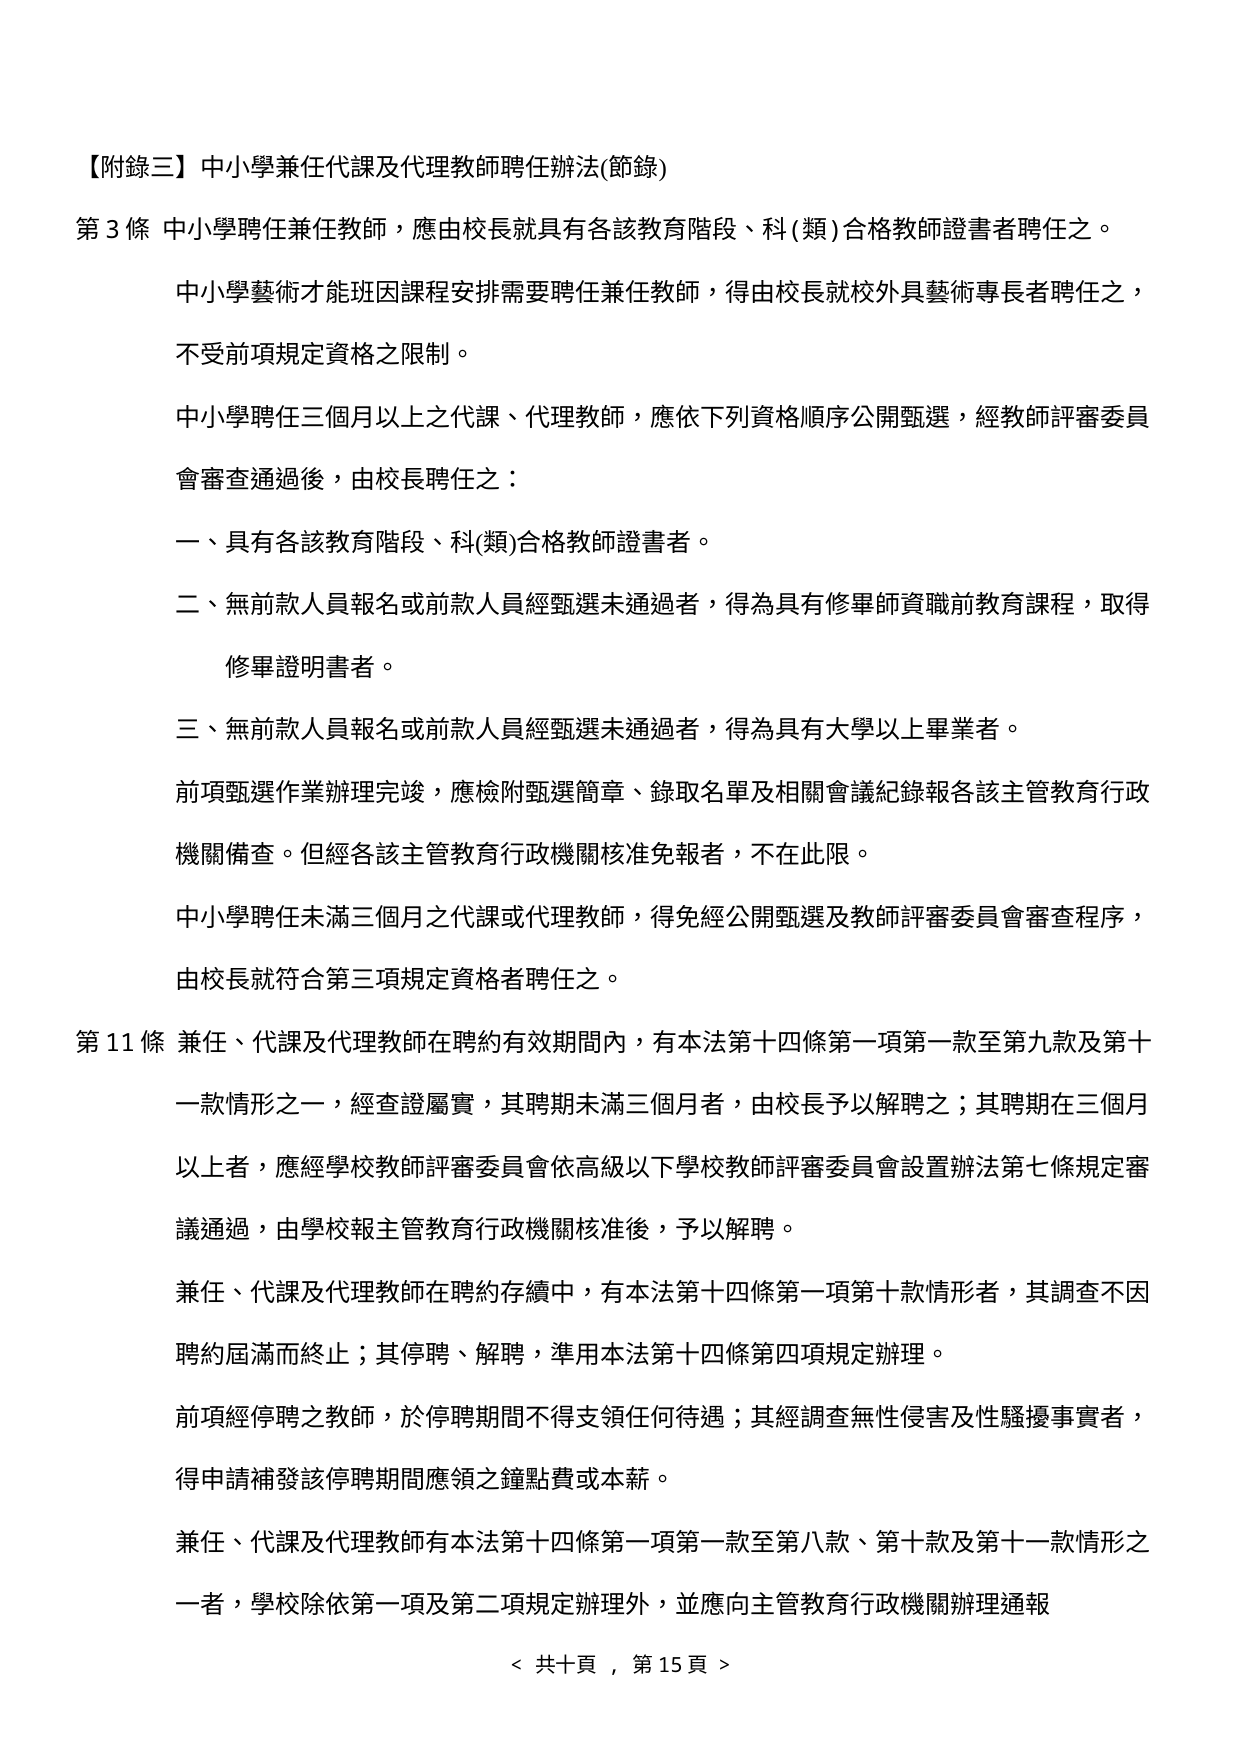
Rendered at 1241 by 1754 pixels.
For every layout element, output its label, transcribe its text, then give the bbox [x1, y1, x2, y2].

text 第3條 中小學聘任兼任教師，應由校長就具有各該教育階段、科(類)合格教師證書者聘任之。 中小學藝術才能班因課程安排需要聘任兼任教師，得由校長就校外具藝術專長者聘任之，不受前項規定資格之限制。 中小學聘任三個月以上之代課、代理教師，應依下列資格順序公開甄選，經教師評審委員會審查通過後，由校長聘任之： [75, 186, 1165, 499]
text 第11條 兼任、代課及代理教師在聘約有效期間內，有本法第十四條第一項第一款至第九款及第十一款情形之一，經查證屬實，其聘期未滿三個月者，由校長予以解聘之；其聘期在三個月以上者，應經學校教師評審委員會依高級以下學校教師評審委員會設置辦法第七條規定審議通過，由學校報主管教育行政機關核准後，予以解聘。 兼任、代課及代理教師在聘約存續中，有本法第十四條第一項第十款情形者，其調查不因聘約屆滿而終止；其停聘、解聘，準用本法第十四條第四項規定辦理。 前項經停聘之教師，於停聘期間不得支領任何待遇；其經調查無性侵害及性騷擾事實者，得申請補發該停聘期間應領之鐘點費或本薪。 兼任、代課及代理教師有本法第十四條第一項第一款至第八款、第十款及第十一款情形之一者，學校除依第一項及第二項規定辦理外，並應向主管教育行政機關辦理通報 [75, 999, 1165, 1624]
text 【附錄三】中小學兼任代課及代理教師聘任辦法(節錄) [75, 124, 1165, 186]
text 三、無前款人員報名或前款人員經甄選未通過者，得為具有大學以上畢業者。 [175, 686, 1165, 749]
text 前項甄選作業辦理完竣，應檢附甄選簡章、錄取名單及相關會議紀錄報各該主管教育行政機關備查。但經各該主管教育行政機關核准免報者，不在此限。 [175, 749, 1165, 874]
text 二、無前款人員報名或前款人員經甄選未通過者，得為具有修畢師資職前教育課程，取得修畢證明書者。 [175, 561, 1165, 686]
text 一、具有各該教育階段、科(類)合格教師證書者。 [175, 499, 1165, 561]
text 中小學聘任未滿三個月之代課或代理教師，得免經公開甄選及教師評審委員會審查程序，由校長就符合第三項規定資格者聘任之。 [175, 874, 1165, 999]
